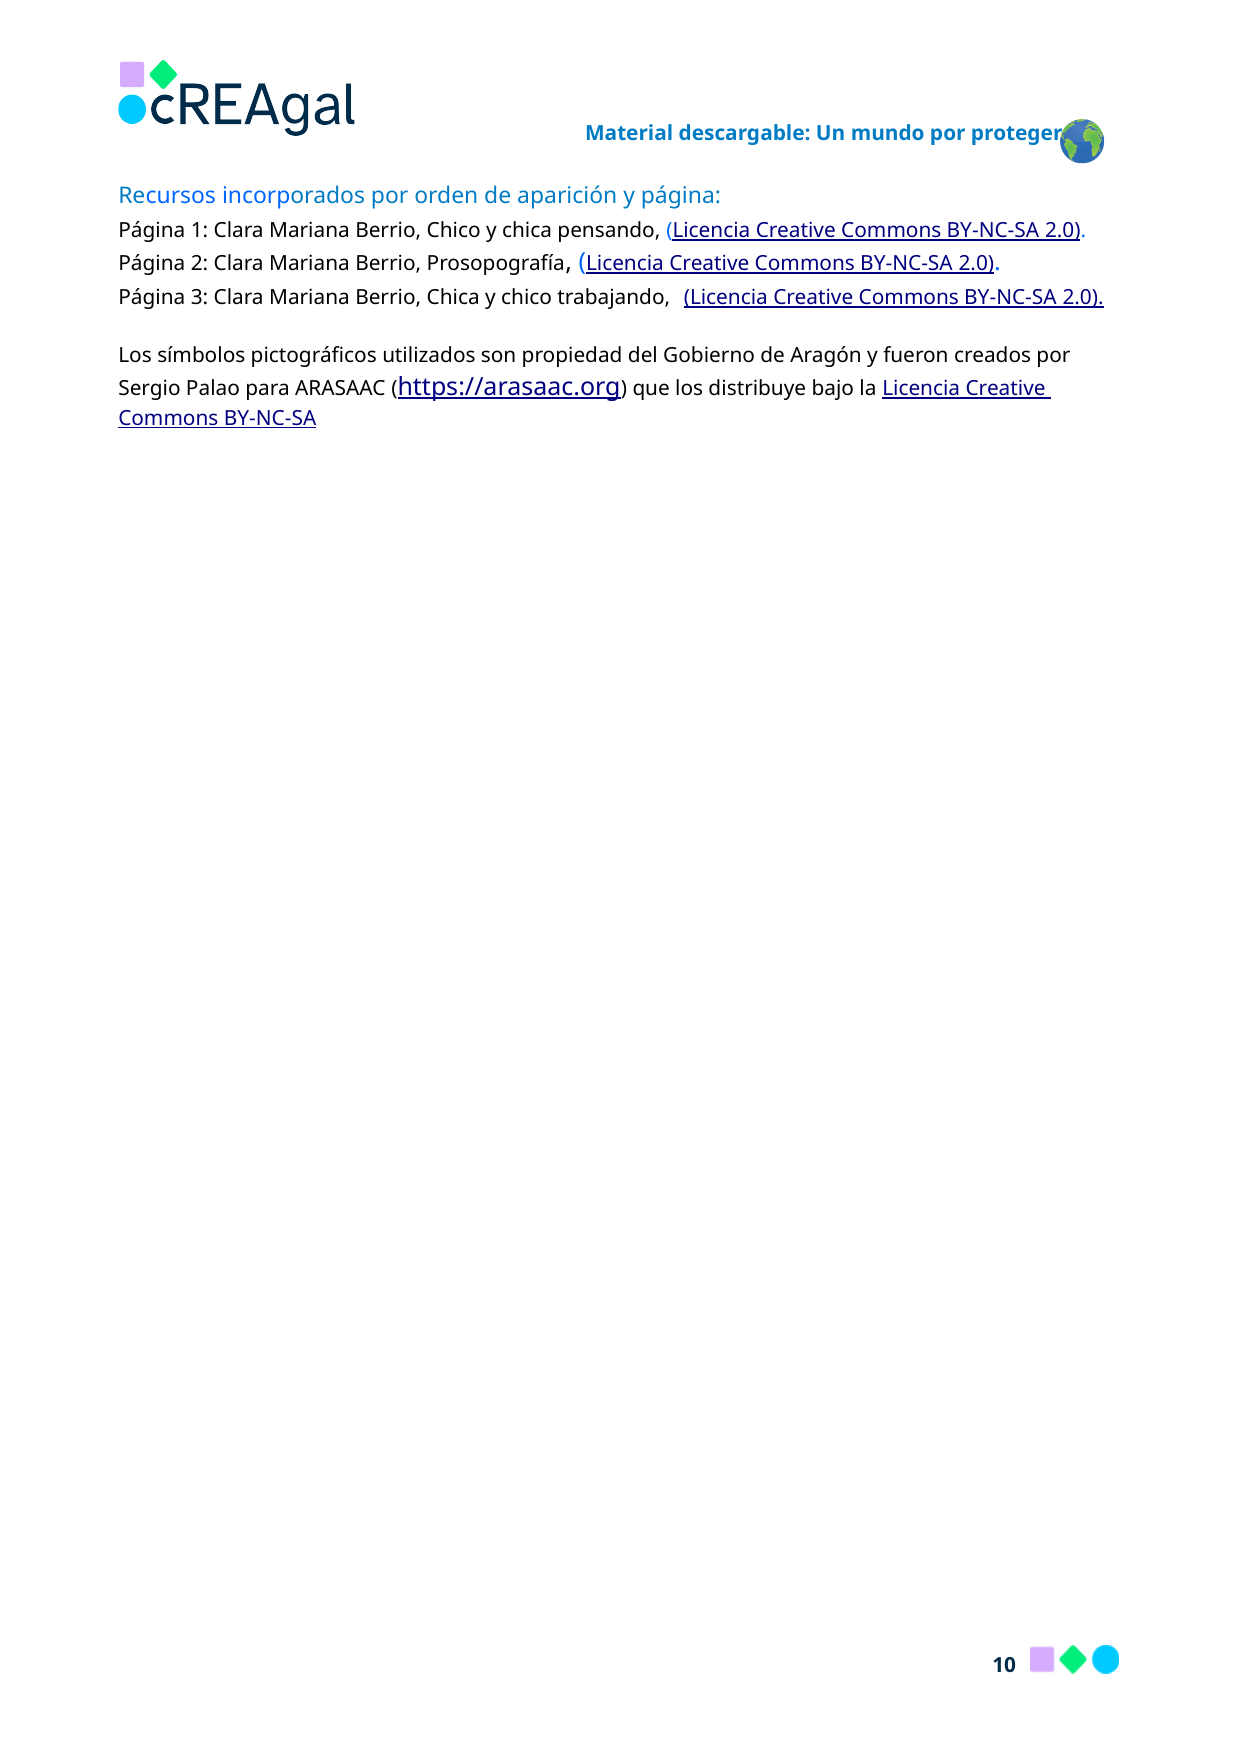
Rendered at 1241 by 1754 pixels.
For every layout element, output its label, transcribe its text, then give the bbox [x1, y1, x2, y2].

picture [118, 60, 355, 136]
text Los símbolos pictográficos utilizados son propiedad del Gobierno de Aragón y fueron creados por Sergio Palao para ARASAAC (https://arasaac.org) que los distribuye bajo la Licencia Creative Commons BY-NC-SA [118, 340, 1122, 431]
text Recursos incorporados por orden de aparición y página: [118, 179, 1122, 210]
picture [1109, 1666, 1119, 1674]
picture [1055, 113, 1109, 165]
text Página 1: Clara Mariana Berrio, Chico y chica pensando, (Licencia Creative Commons BY-NC-SA 2.0). [118, 215, 1122, 243]
text Página 2: Clara Mariana Berrio, Prosopografía, (Licencia Creative Commons BY-NC-SA 2.0). [118, 243, 1122, 278]
picture [1030, 1645, 1103, 1674]
text Página 3: Clara Mariana Berrio, Chica y chico trabajando, (Licencia Creative Commons BY-NC-SA 2.0). [118, 278, 1122, 312]
picture [1110, 1645, 1119, 1652]
